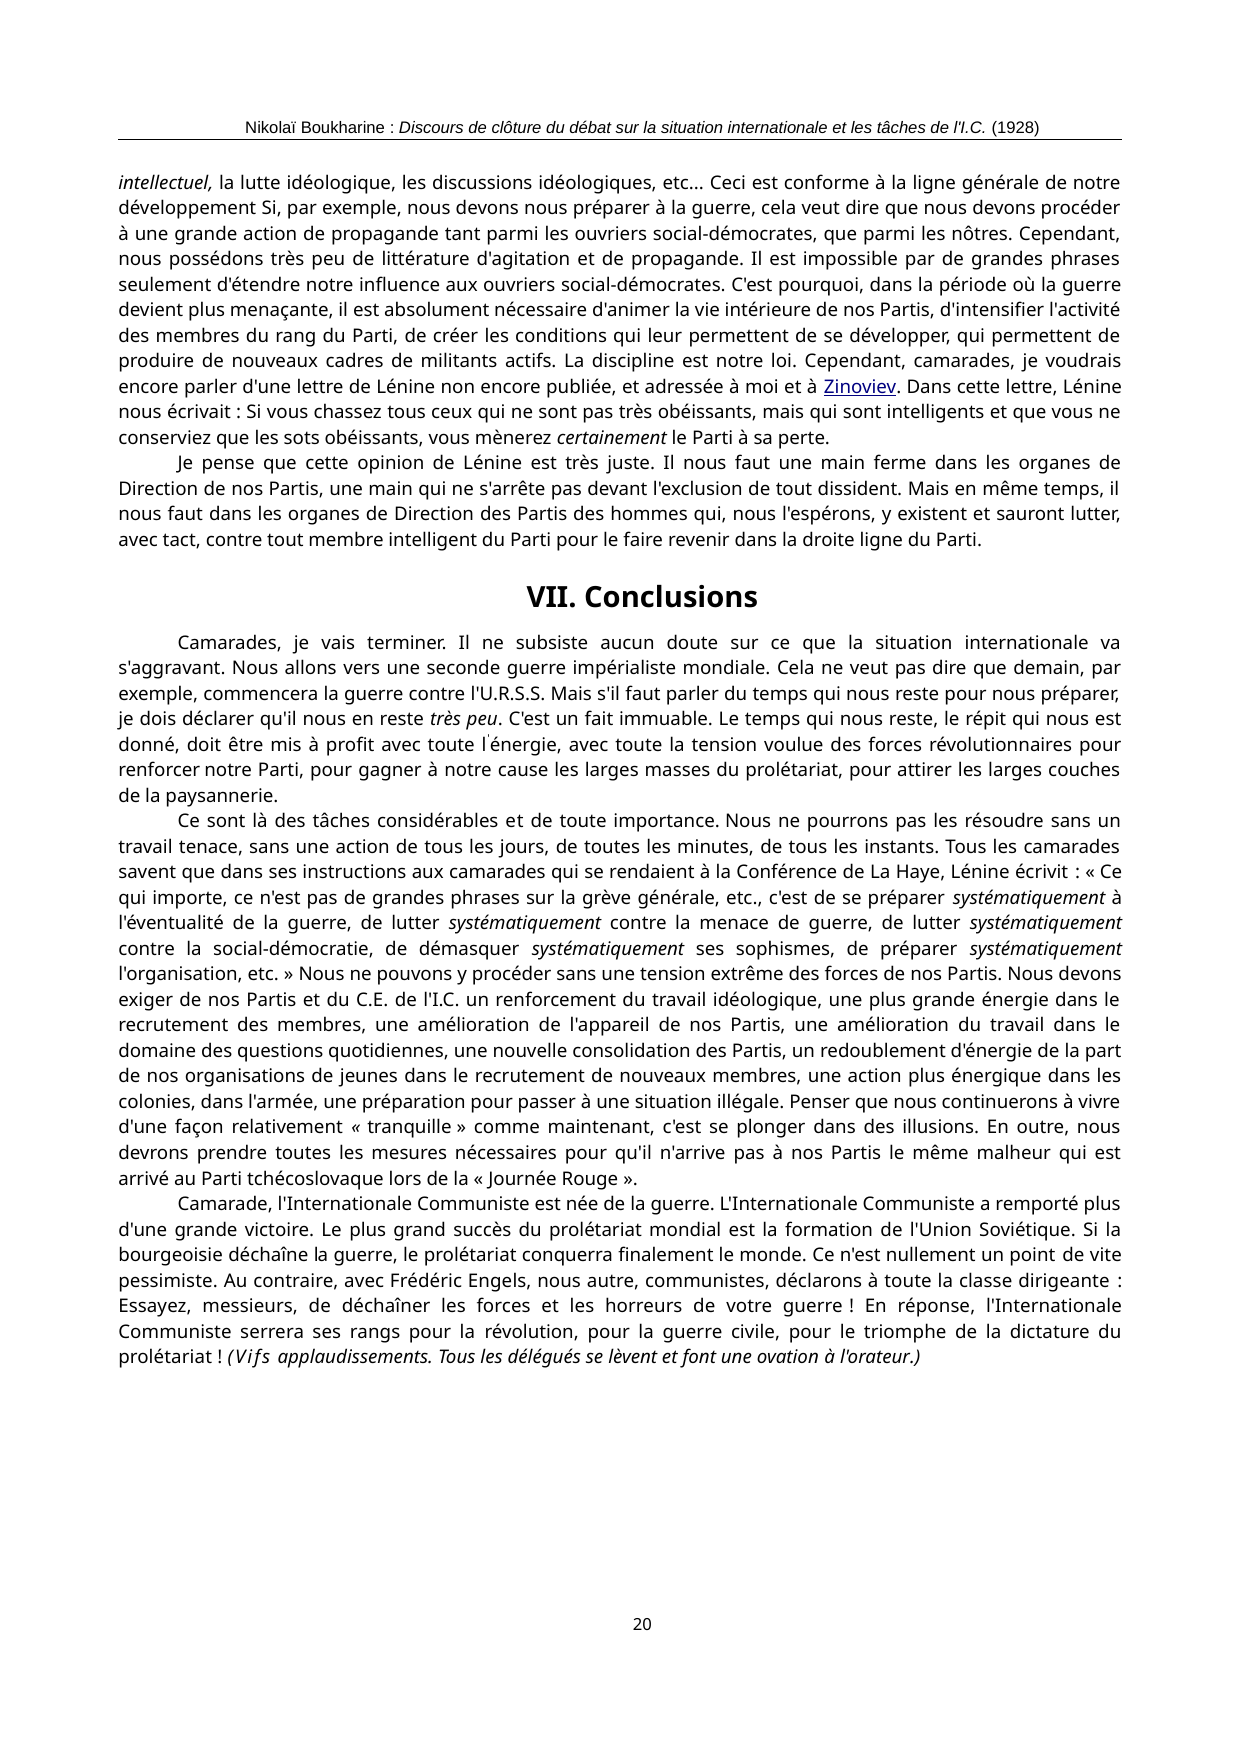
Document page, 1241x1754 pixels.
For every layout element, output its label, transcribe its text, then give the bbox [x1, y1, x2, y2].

subtitle VII. Conclusions [118, 577, 1122, 616]
text Ce sont là des tâches considérables et de toute importance. Nous ne pourrons pas les résoudre sans un travail tenace, sans une action de tous les jours, de toutes les minutes, de tous les instants. Tous les camarades savent que dans ses instructions aux camarades qui se rendaient à la Conférence de La Haye, Lénine écrivit : « Ce qui importe, ce n'est pas de grandes phrases sur la grève générale, etc., c'est de se préparer systématiquement à l'éventualité de la guerre, de lutter systématiquement contre la menace de guerre, de lutter systématiquement contre la social-démocratie, de démasquer systématiquement ses sophismes, de préparer systématiquement l'organisation, etc. » Nous ne pouvons y procéder sans une tension extrême des forces de nos Partis. Nous devons exiger de nos Partis et du C.E. de l'I.C. un renforcement du travail idéologique, une plus grande énergie dans le recrutement des membres, une amélioration de l'appareil de nos Partis, une amélioration du travail dans le domaine des questions quotidiennes, une nouvelle consolidation des Partis, un redoublement d'énergie de la part de nos organisations de jeunes dans le recrutement de nouveaux membres, une action plus énergique dans les colonies, dans l'armée, une préparation pour passer à une situation illégale. Penser que nous continuerons à vivre d'une façon relativement « tranquille » comme maintenant, c'est se plonger dans des illusions. En outre, nous devrons prendre toutes les mesures nécessaires pour qu'il n'arrive pas à nos Partis le même malheur qui est arrivé au Parti tchécoslovaque lors de la « Journée Rouge ». [118, 808, 1122, 1190]
text Camarades, je vais terminer. Il ne subsiste aucun doute sur ce que la situation internationale va s'aggravant. Nous allons vers une seconde guerre impérialiste mondiale. Cela ne veut pas dire que demain, par exemple, commencera la guerre contre l'U.R.S.S. Mais s'il faut parler du temps qui nous reste pour nous préparer, je dois déclarer qu'il nous en reste très peu. C'est un fait immuable. Le temps qui nous reste, le répit qui nous est donné, doit être mis à profit avec toute l'énergie, avec toute la tension voulue des forces révolutionnaires pour renforcer notre Parti, pour gagner à notre cause les larges masses du prolétariat, pour attirer les larges couches de la paysannerie. [118, 629, 1122, 808]
text Camarade, l'Internationale Communiste est née de la guerre. L'Internationale Communiste a remporté plus d'une grande victoire. Le plus grand succès du prolétariat mondial est la formation de l'Union Soviétique. Si la bourgeoisie déchaîne la guerre, le prolétariat conquerra finalement le monde. Ce n'est nullement un point de vite pessimiste. Au contraire, avec Frédéric Engels, nous autre, communistes, déclarons à toute la classe dirigeante : Essayez, messieurs, de déchaîner les forces et les horreurs de votre guerre ! En réponse, l'Internationale Communiste serrera ses rangs pour la révolution, pour la guerre civile, pour le triomphe de la dictature du prolétariat ! (Vifs applaudissements. Tous les délégués se lèvent et font une ovation à l'orateur.) [118, 1190, 1122, 1369]
text intellectuel, la lutte idéologique, les discussions idéologiques, etc... Ceci est conforme à la ligne générale de notre développement Si, par exemple, nous devons nous préparer à la guerre, cela veut dire que nous devons procéder à une grande action de propagande tant parmi les ouvriers social-démocrates, que parmi les nôtres. Cependant, nous possédons très peu de littérature d'agitation et de propagande. Il est impossible par de grandes phrases seulement d'étendre notre influence aux ouvriers social-démocrates. C'est pourquoi, dans la période où la guerre devient plus menaçante, il est absolument nécessaire d'animer la vie intérieure de nos Partis, d'intensifier l'activité des membres du rang du Parti, de créer les conditions qui leur permettent de se développer, qui permettent de produire de nouveaux cadres de militants actifs. La discipline est notre loi. Cependant, camarades, je voudrais encore parler d'une lettre de Lénine non encore publiée, et adressée à moi et à Zinoviev. Dans cette lettre, Lénine nous écrivait : Si vous chassez tous ceux qui ne sont pas très obéissants, mais qui sont intelligents et que vous ne conserviez que les sots obéissants, vous mènerez certainement le Parti à sa perte. [118, 169, 1122, 450]
text Je pense que cette opinion de Lénine est très juste. Il nous faut une main ferme dans les organes de Direction de nos Partis, une main qui ne s'arrête pas devant l'exclusion de tout dissident. Mais en même temps, il nous faut dans les organes de Direction des Partis des hommes qui, nous l'espérons, y existent et sauront lutter, avec tact, contre tout membre intelligent du Parti pour le faire revenir dans la droite ligne du Parti. [118, 450, 1122, 552]
